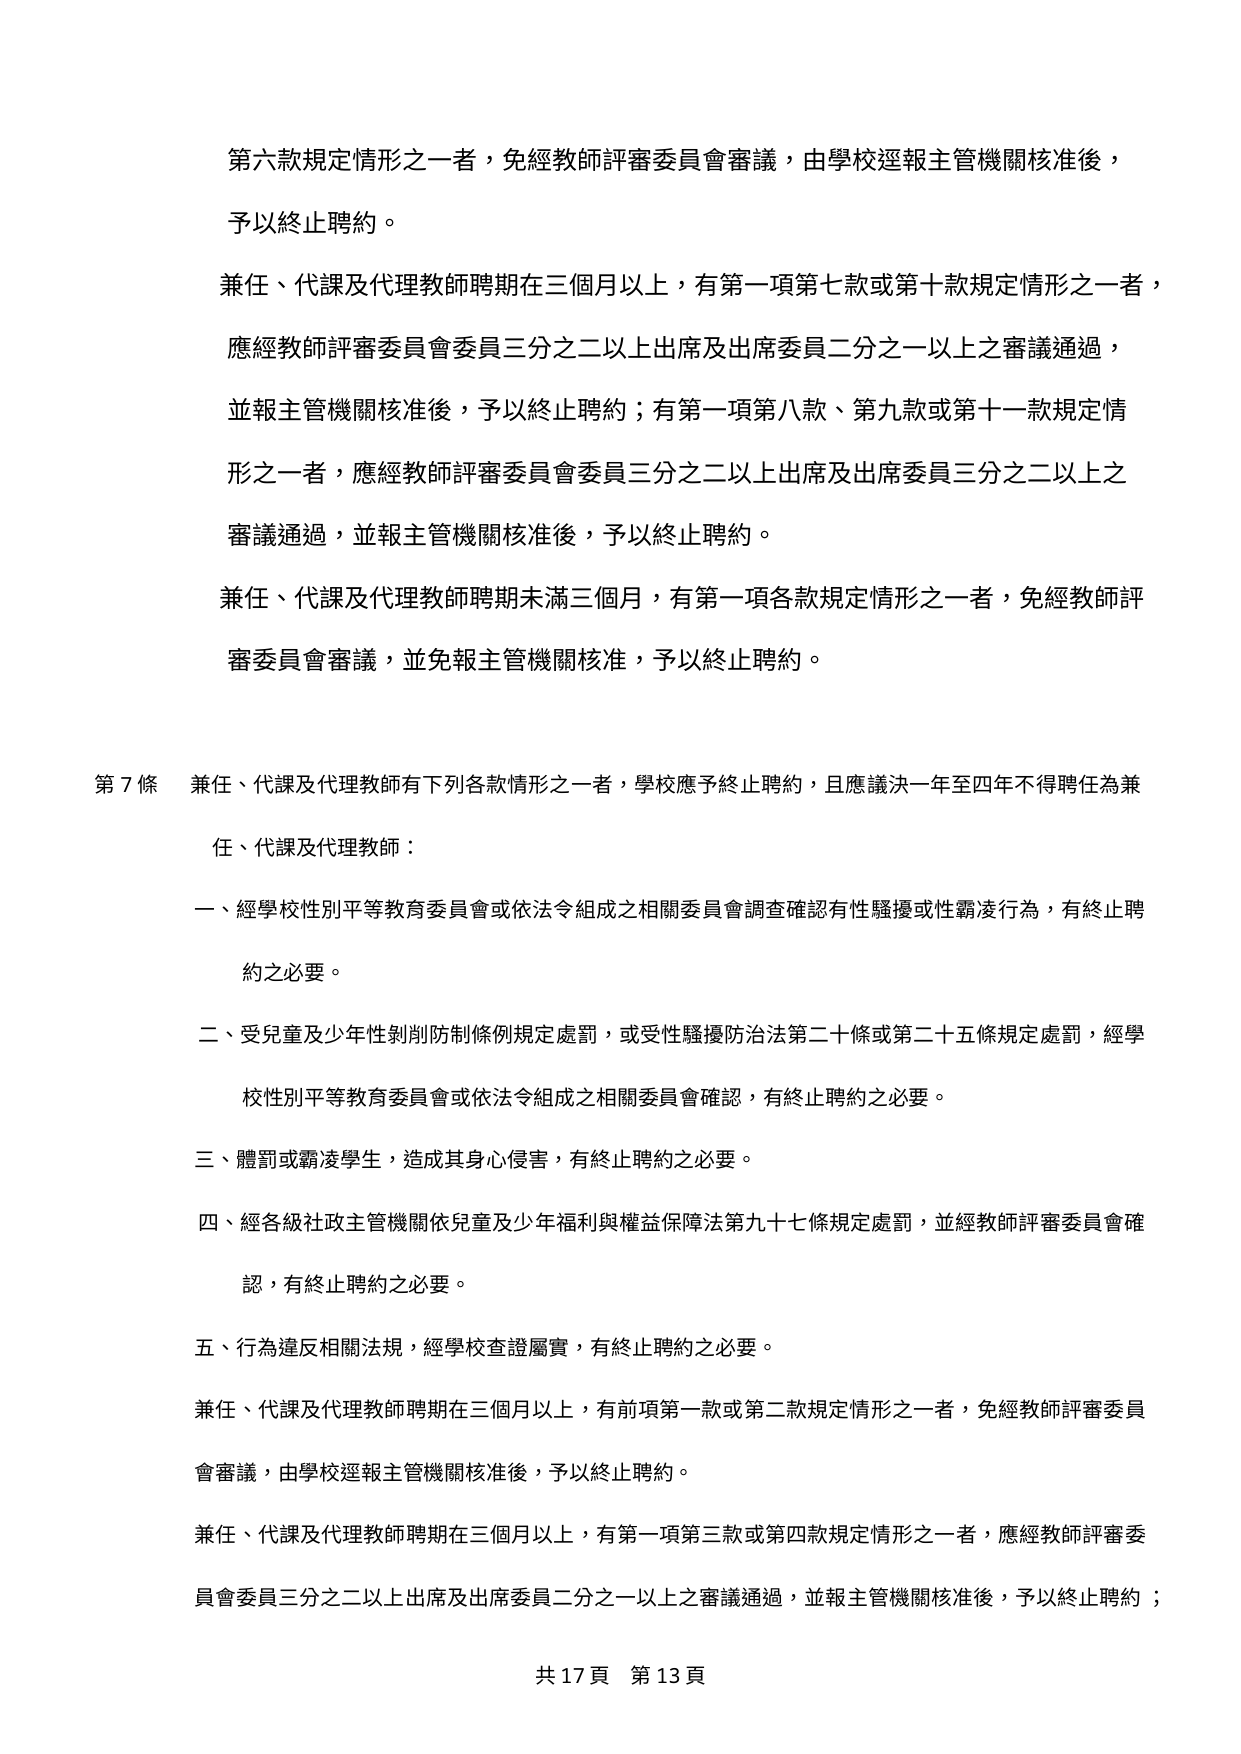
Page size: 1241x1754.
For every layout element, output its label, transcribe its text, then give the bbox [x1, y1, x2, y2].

text 第7條 兼任、代課及代理教師有下列各款情形之一者，學校應予終止聘約，且應議決一年至四年不得聘任為兼任、代課及代理教師： [94, 742, 1146, 867]
text 二、受兒童及少年性剝削防制條例規定處罰，或受性騷擾防治法第二十條或第二十五條規定處罰，經學校性別平等教育委員會或依法令組成之相關委員會確認，有終止聘約之必要。 [198, 992, 1146, 1117]
text 兼任、代課及代理教師聘期在三個月以上，有第一項第三款或第四款規定情形之一者，應經教師評審委員會委員三分之二以上出席及出席委員二分之一以上之審議通過，並報主管機關核准後，予以終止聘約；有第一項第五款規定情形者，應經教師評審委員會委員三分之二以上出席及出席委員三分之二以上之審議通過，並報主管機關核准後，予以終止聘約。 [194, 1492, 1146, 1617]
text 兼任、代課及代理教師聘期在三個月以上，有第一項第七款或第十款規定情形之一者，應經教師評審委員會委員三分之二以上出席及出席委員二分之一以上之審議通過，並報主管機關核准後，予以終止聘約；有第一項第八款、第九款或第十一款規定情形之一者，應經教師評審委員會委員三分之二以上出席及出席委員三分之二以上之審議通過，並報主管機關核准後，予以終止聘約。 [219, 242, 1146, 555]
text 兼任、代課及代理教師聘期未滿三個月，有第一項各款規定情形之一者，免經教師評審委員會審議，並免報主管機關核准，予以終止聘約。 [219, 555, 1146, 680]
text 兼任、代課及代理教師聘期在三個月以上，有前項第一款或第二款規定情形之一者，免經教師評審委員會審議，由學校逕報主管機關核准後，予以終止聘約。 [194, 1367, 1146, 1492]
text 一、經學校性別平等教育委員會或依法令組成之相關委員會調查確認有性騷擾或性霸凌行為，有終止聘約之必要。 [168, 867, 1146, 992]
text 第六款規定情形之一者，免經教師評審委員會審議，由學校逕報主管機關核准後，予以終止聘約。 [219, 117, 1146, 242]
text 三、體罰或霸凌學生，造成其身心侵害，有終止聘約之必要。 [194, 1117, 1146, 1180]
text 五、行為違反相關法規，經學校查證屬實，有終止聘約之必要。 [194, 1305, 1146, 1367]
text 四、經各級社政主管機關依兒童及少年福利與權益保障法第九十七條規定處罰，並經教師評審委員會確認，有終止聘約之必要。 [198, 1180, 1146, 1305]
